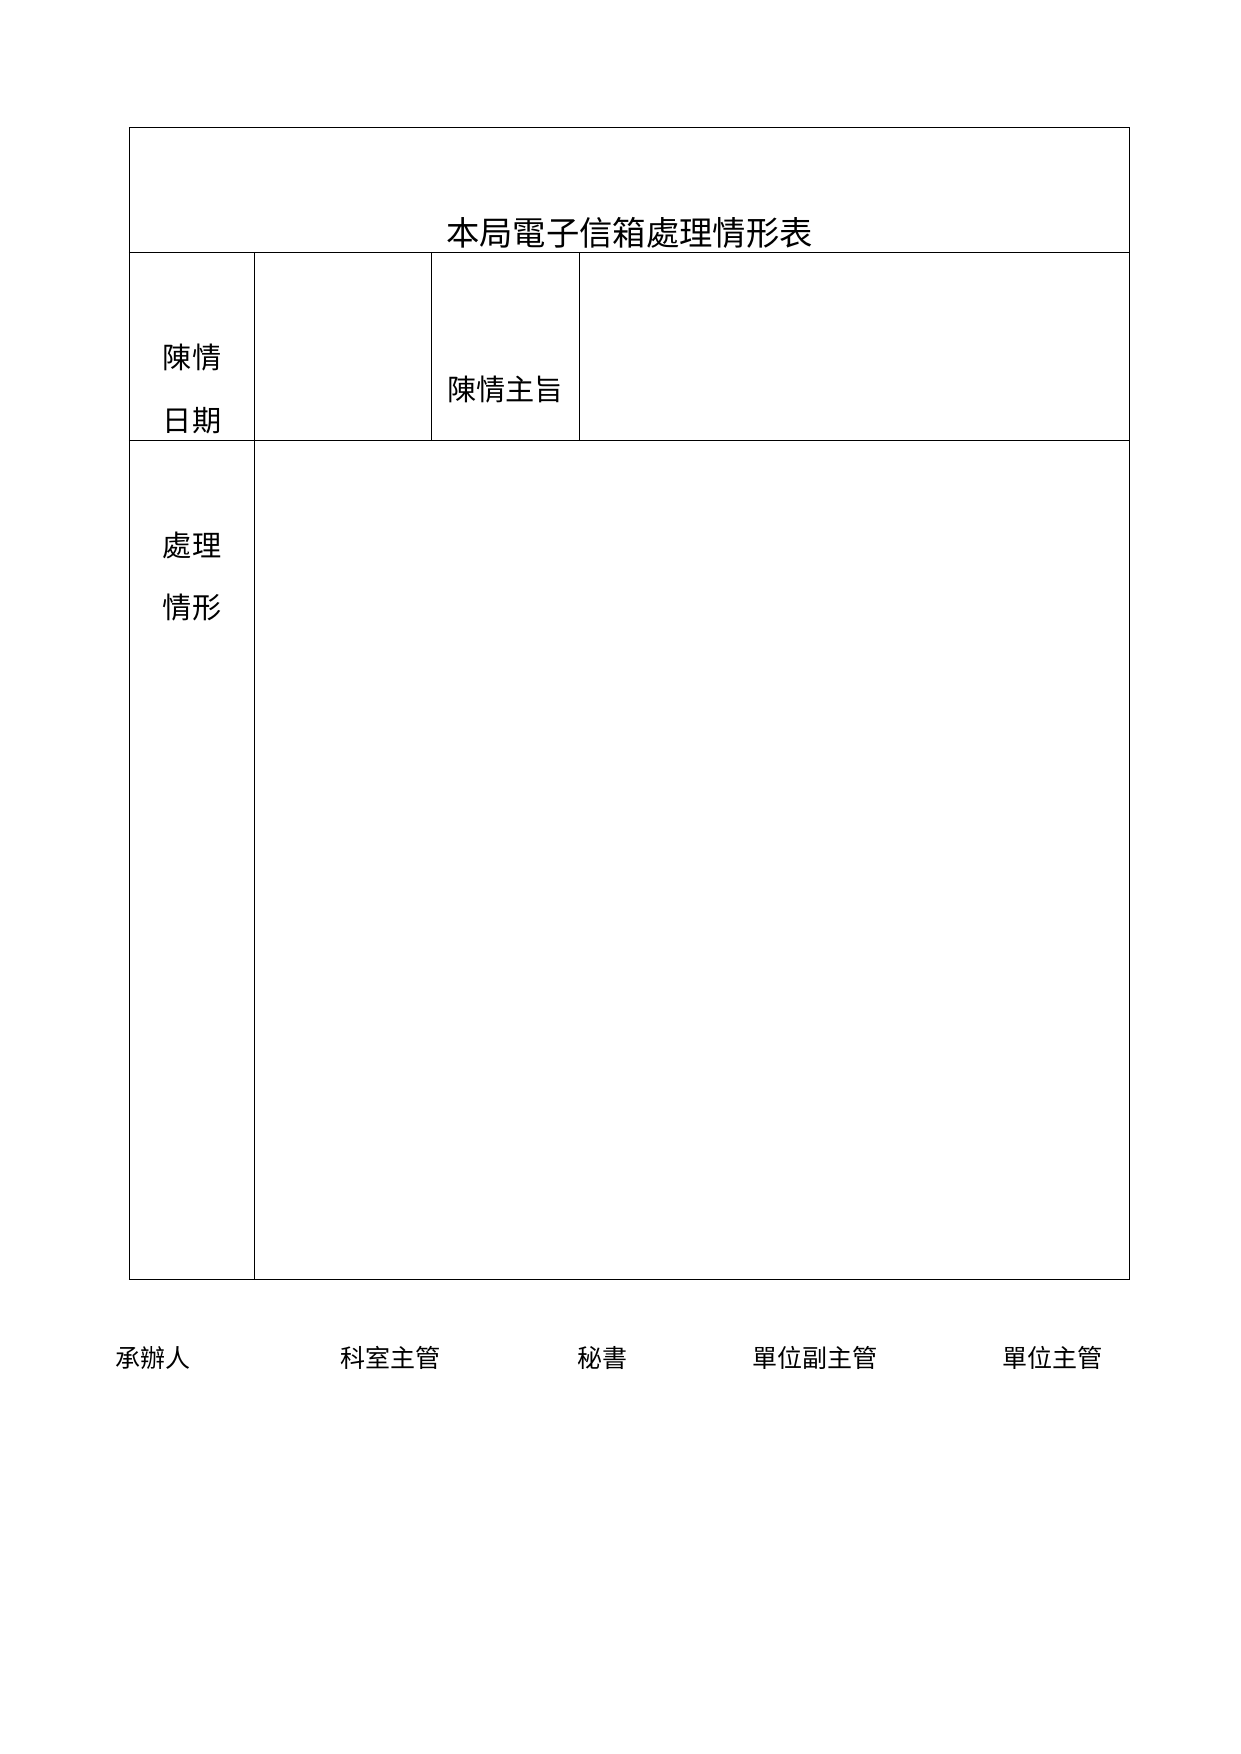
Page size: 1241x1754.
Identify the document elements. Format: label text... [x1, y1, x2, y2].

table_header 本局電子信箱處理情形表 [130, 128, 1129, 252]
text 承辦人 科室主管 秘書 單位副主管 單位主管 [115, 1314, 1122, 1377]
table_cell [580, 253, 1129, 439]
table_cell 陳情 日期 [130, 253, 254, 439]
table_cell 處理 情形 [130, 441, 254, 1279]
table_cell [255, 253, 431, 439]
table_cell [255, 441, 1129, 1279]
table_cell 陳情主旨 [432, 253, 579, 439]
